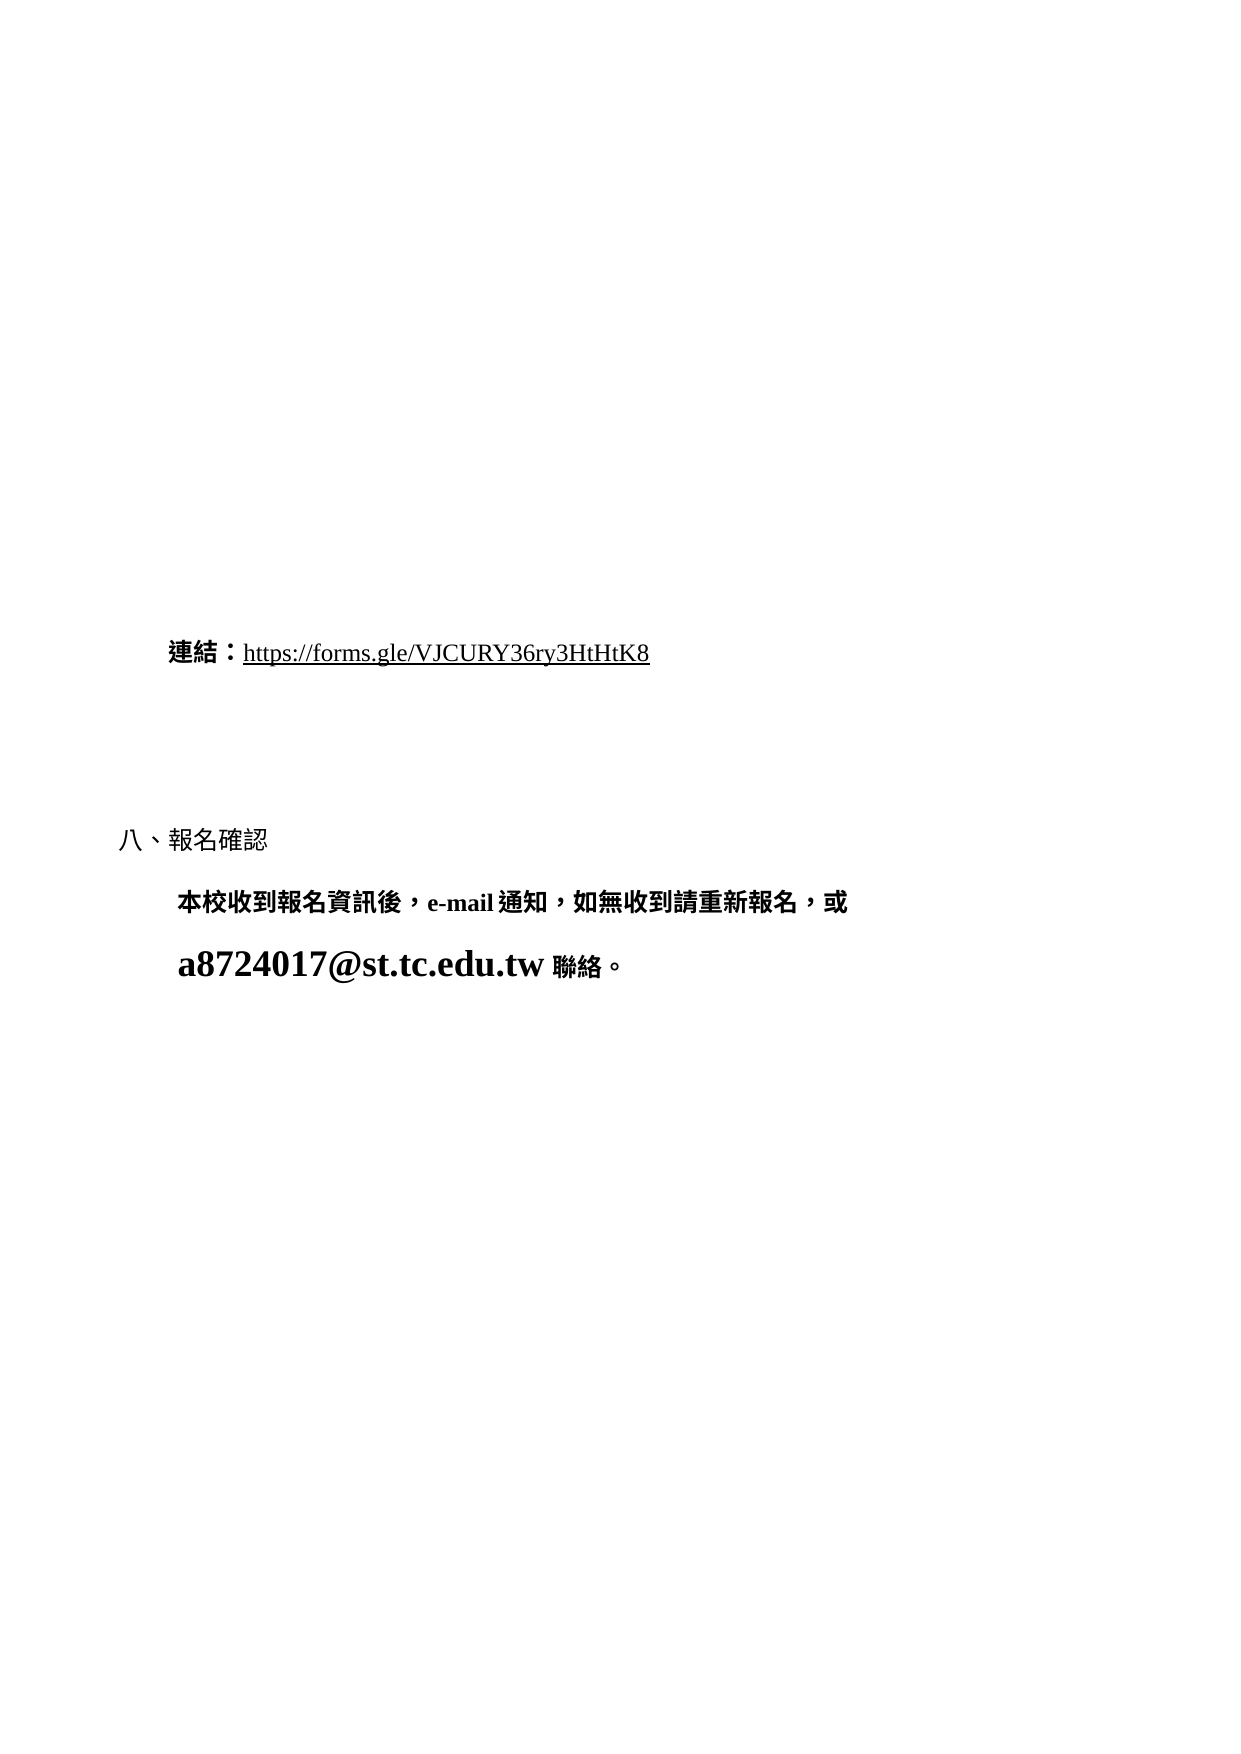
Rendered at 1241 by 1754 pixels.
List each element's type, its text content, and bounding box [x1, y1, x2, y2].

text 本校收到報名資訊後，e-mail通知，如無收到請重新報名，或a8724017@st.tc.edu.tw聯絡。 [177, 859, 1122, 984]
text 八、報名確認 [118, 797, 1122, 859]
text 連結：https://forms.gle/VJCURY36ry3HtHtK8 [118, 609, 1122, 672]
